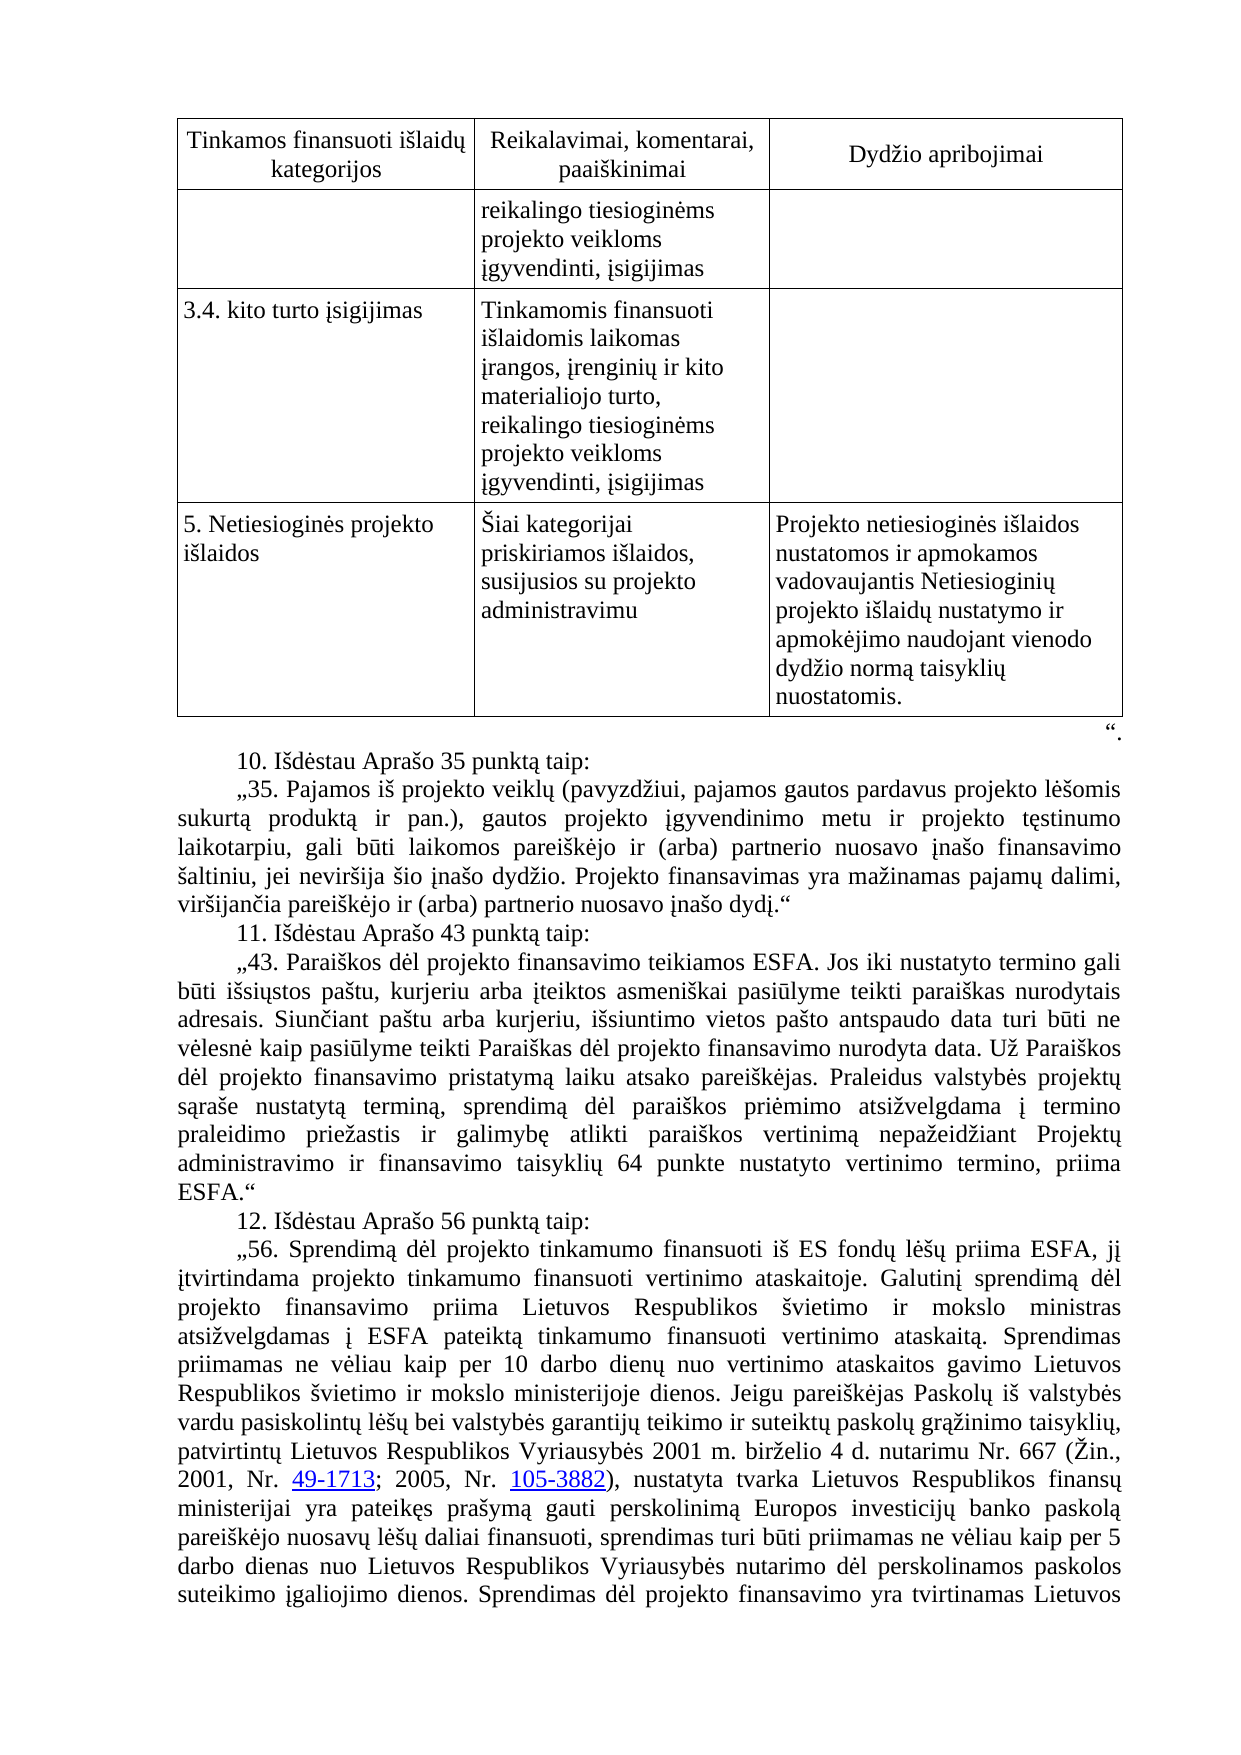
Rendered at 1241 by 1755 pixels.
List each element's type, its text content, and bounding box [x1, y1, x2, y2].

text 10. Išdėstau Aprašo 35 punktą taip: [177, 746, 1122, 774]
table_cell [770, 190, 1122, 288]
table_header Tinkamos finansuoti išlaidų kategorijos [178, 119, 474, 188]
table_cell reikalingo tiesioginėms projekto veikloms įgyvendinti, įsigijimas [475, 190, 769, 288]
table_cell [178, 190, 474, 288]
text 12. Išdėstau Aprašo 56 punktą taip: [177, 1206, 1122, 1234]
text 11. Išdėstau Aprašo 43 punktą taip: [177, 918, 1122, 947]
table_cell Projekto netiesioginės išlaidos nustatomos ir apmokamos vadovaujantis Netiesioginių projekto išlaidų nustatymo ir apmokėjimo naudojant vienodo dydžio normą taisyklių nuostatomis. [770, 503, 1122, 716]
table_cell 3.4. kito turto įsigijimas [178, 289, 474, 502]
text „56. Sprendimą dėl projekto tinkamumo finansuoti iš ES fondų lėšų priima ESFA, jį įtvirtindama projekto tinkamumo finansuoti vertinimo ataskaitoje. Galutinį sprendimą dėl projekto finansavimo priima Lietuvos Respublikos švietimo ir mokslo ministras atsižvelgdamas į ESFA pateiktą tinkamumo finansuoti vertinimo ataskaitą. Sprendimas priimamas ne vėliau kaip per 10 darbo dienų nuo vertinimo ataskaitos gavimo Lietuvos Respublikos švietimo ir mokslo ministerijoje dienos. Jeigu pareiškėjas Paskolų iš valstybės vardu pasiskolintų lėšų bei valstybės garantijų teikimo ir suteiktų paskolų grąžinimo taisyklių, patvirtintų Lietuvos Respublikos Vyriausybės 2001 m. birželio 4 d. nutarimu Nr. 667 (Žin., 2001, Nr. 49-1713; 2005, Nr. 105-3882), nustatyta tvarka Lietuvos Respublikos finansų ministerijai yra pateikęs prašymą gauti perskolinimą Europos investicijų banko paskolą pareiškėjo nuosavų lėšų daliai finansuoti, sprendimas turi būti priimamas ne vėliau kaip per 5 darbo dienas nuo Lietuvos Respublikos Vyriausybės nutarimo dėl perskolinamos paskolos suteikimo įgaliojimo dienos. Sprendimas dėl projekto finansavimo yra tvirtinamas Lietuvos [177, 1234, 1122, 1608]
table_cell Šiai kategorijai priskiriamos išlaidos, susijusios su projekto administravimu [475, 503, 769, 716]
table_header Dydžio apribojimai [770, 119, 1122, 188]
text „35. Pajamos iš projekto veiklų (pavyzdžiui, pajamos gautos pardavus projekto lėšomis sukurtą produktą ir pan.), gautos projekto įgyvendinimo metu ir projekto tęstinumo laikotarpiu, gali būti laikomos pareiškėjo ir (arba) partnerio nuosavo įnašo finansavimo šaltiniu, jei neviršija šio įnašo dydžio. Projekto finansavimas yra mažinamas pajamų dalimi, viršijančia pareiškėjo ir (arba) partnerio nuosavo įnašo dydį.“ [177, 774, 1122, 918]
text „43. Paraiškos dėl projekto finansavimo teikiamos ESFA. Jos iki nustatyto termino gali būti išsiųstos paštu, kurjeriu arba įteiktos asmeniškai pasiūlyme teikti paraiškas nurodytais adresais. Siunčiant paštu arba kurjeriu, išsiuntimo vietos pašto antspaudo data turi būti ne vėlesnė kaip pasiūlyme teikti Paraiškas dėl projekto finansavimo nurodyta data. Už Paraiškos dėl projekto finansavimo pristatymą laiku atsako pareiškėjas. Praleidus valstybės projektų sąraše nustatytą terminą, sprendimą dėl paraiškos priėmimo atsižvelgdama į termino praleidimo priežastis ir galimybę atlikti paraiškos vertinimą nepažeidžiant Projektų administravimo ir finansavimo taisyklių 64 punkte nustatyto vertinimo termino, priima ESFA.“ [177, 947, 1122, 1206]
table_cell Tinkamomis finansuoti išlaidomis laikomas įrangos, įrenginių ir kito materialiojo turto, reikalingo tiesioginėms projekto veikloms įgyvendinti, įsigijimas [475, 289, 769, 502]
table_cell [770, 289, 1122, 502]
table_header Reikalavimai, komentarai, paaiškinimai [475, 119, 769, 188]
table_cell 5. Netiesioginės projekto išlaidos [178, 503, 474, 716]
text “. [177, 717, 1122, 746]
